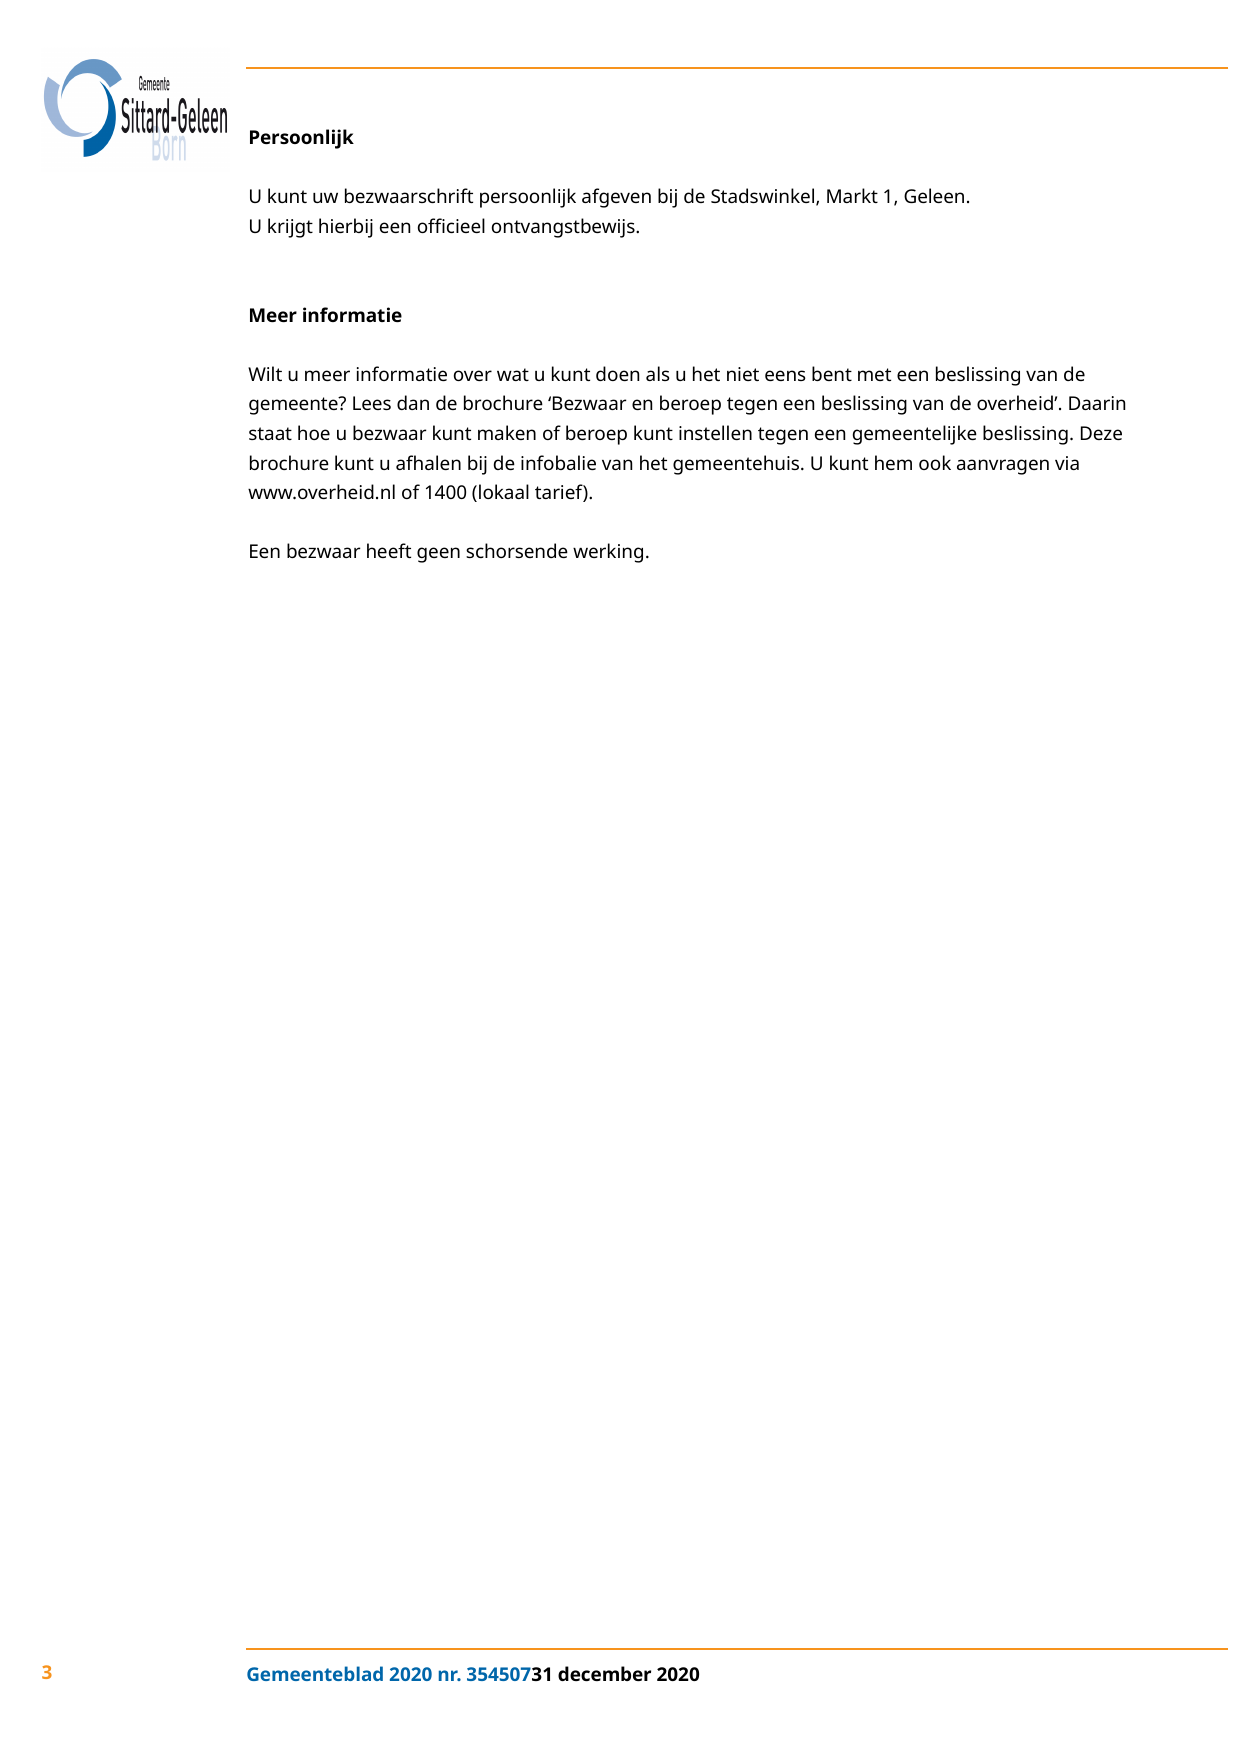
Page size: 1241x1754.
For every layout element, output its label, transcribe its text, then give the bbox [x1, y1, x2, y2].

text U krijgt hierbij een officieel ontvangstbewijs. [248, 213, 1152, 239]
text Een bezwaar heeft geen schorsende werking. [248, 538, 1152, 564]
text Meer informatie [248, 302, 1152, 328]
picture [41, 47, 231, 172]
text Wilt u meer informatie over wat u kunt doen als u het niet eens bent met een beslissing van de gemeente? Lees dan de brochure ‘Bezwaar en beroep tegen een beslissing van de overheid’. Daarin staat hoe u bezwaar kunt maken of beroep kunt instellen tegen een gemeentelijke beslissing. Deze brochure kunt u afhalen bij de infobalie van het gemeentehuis. U kunt hem ook aanvragen via www.overheid.nl of 1400 (lokaal tarief). [248, 361, 1152, 505]
text U kunt uw bezwaarschrift persoonlijk afgeven bij de Stadswinkel, Markt 1, Geleen. [248, 183, 1152, 209]
text Persoonlijk [248, 124, 1152, 150]
